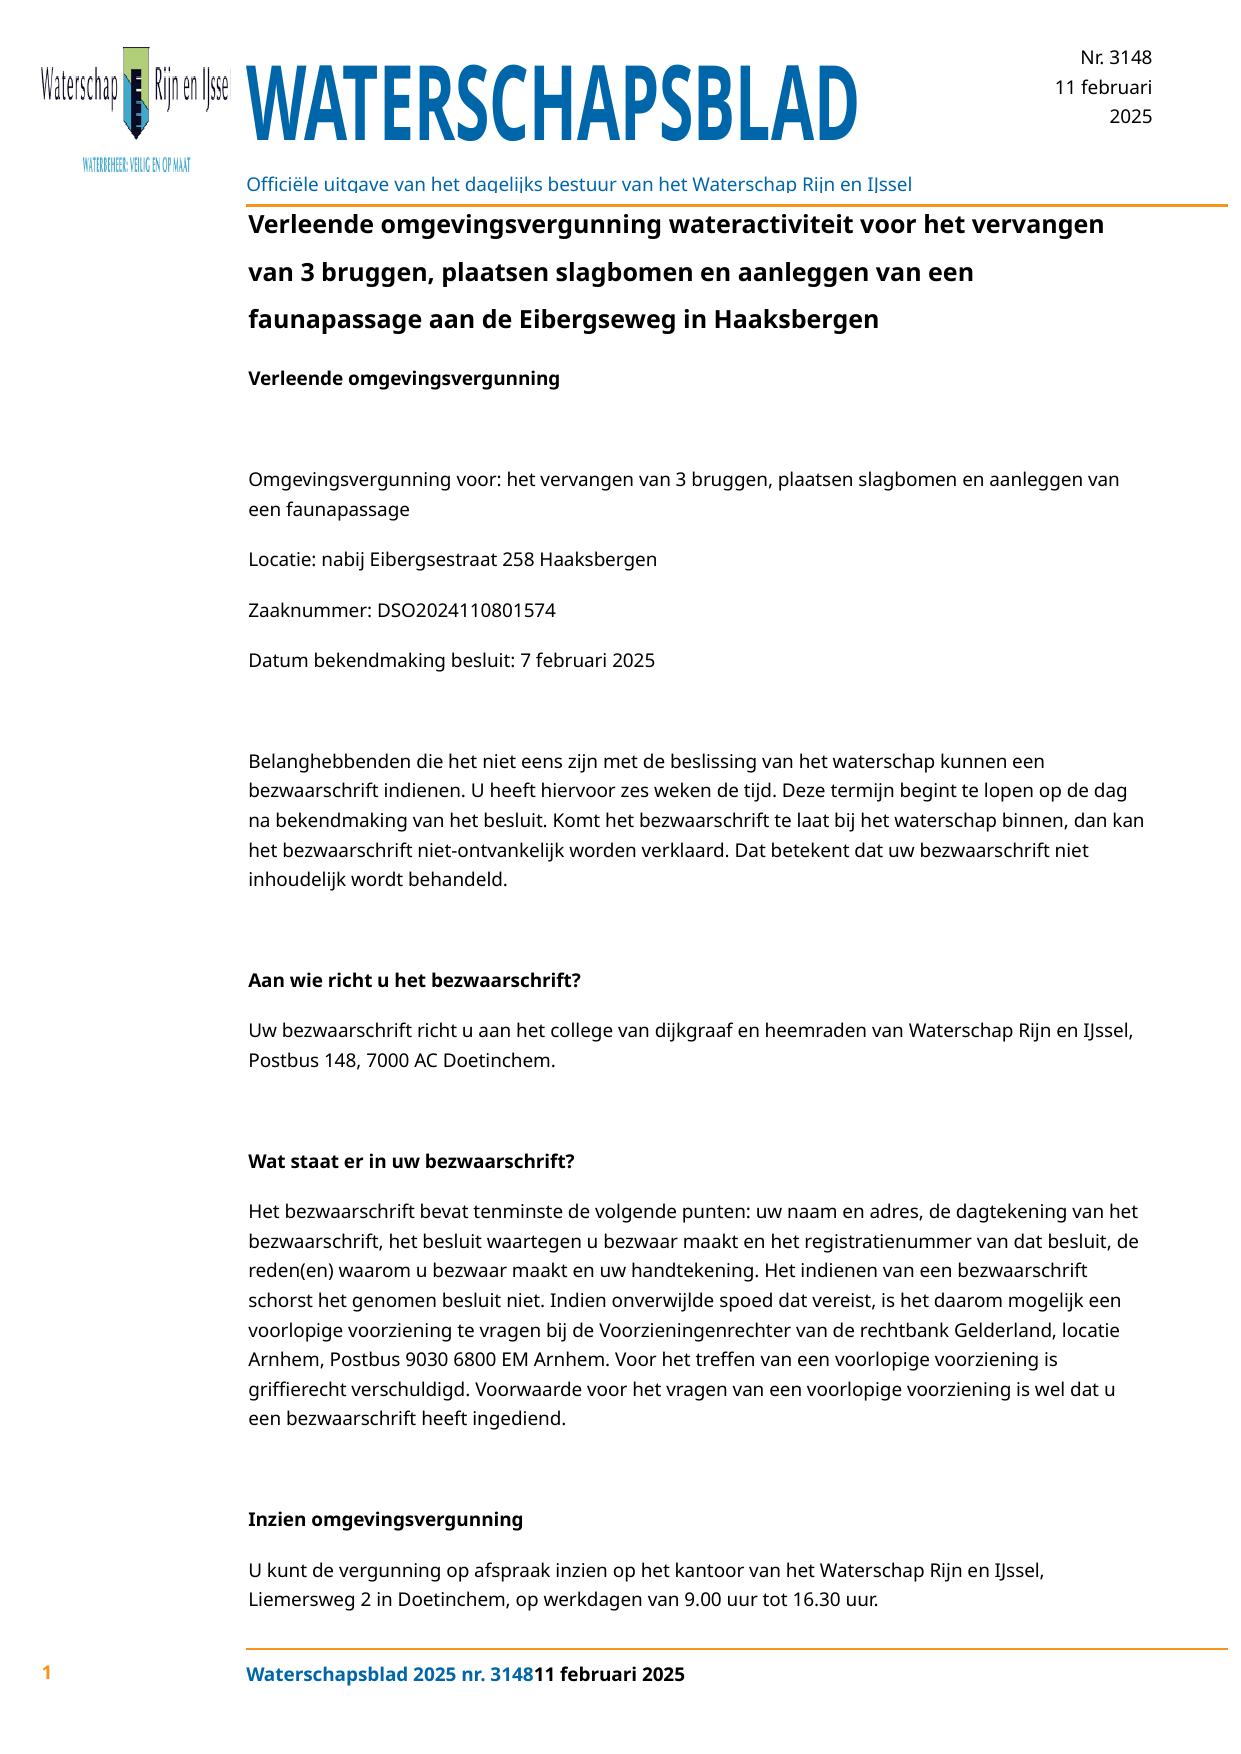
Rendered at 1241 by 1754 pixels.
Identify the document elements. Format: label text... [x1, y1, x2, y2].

text Het bezwaarschrift bevat tenminste de volgende punten: uw naam en adres, de dagtekening van het bezwaarschrift, het besluit waartegen u bezwaar maakt en het registratienummer van dat besluit, de reden(en) waarom u bezwaar maakt en uw handtekening. Het indienen van een bezwaarschrift schorst het genomen besluit niet. Indien onverwijlde spoed dat vereist, is het daarom mogelijk een voorlopige voorziening te vragen bij de Voorzieningenrechter van de rechtbank Gelderland, locatie Arnhem, Postbus 9030 6800 EM Arnhem. Voor het treffen van een voorlopige voorziening is griffierecht verschuldigd. Voorwaarde voor het vragen van een voorlopige voorziening is wel dat u een bezwaarschrift heeft ingediend. [248, 1198, 1152, 1431]
text Wat staat er in uw bezwaarschrift? [248, 1148, 1152, 1174]
text Zaaknummer: DSO2024110801574 [248, 597, 1152, 622]
text Verleende omgevingsvergunning [248, 366, 1152, 391]
text Locatie: nabij Eibergsestraat 258 Haaksbergen [248, 546, 1152, 572]
text Verleende omgevingsvergunning wateractiviteit voor het vervangen van 3 bruggen, plaatsen slagbomen en aanleggen van een faunapassage aan de Eibergseweg in Haaksbergen [248, 207, 1152, 336]
text Omgevingsvergunning voor: het vervangen van 3 bruggen, plaatsen slagbomen en aanleggen van een faunapassage [248, 466, 1152, 522]
text Aan wie richt u het bezwaarschrift? [248, 967, 1152, 993]
text Datum bekendmaking besluit: 7 februari 2025 [248, 647, 1152, 673]
text Belanghebbenden die het niet eens zijn met de beslissing van het waterschap kunnen een bezwaarschrift indienen. U heeft hiervoor zes weken de tijd. Deze termijn begint te lopen op de dag na bekendmaking van het besluit. Komt het bezwaarschrift te laat bij het waterschap binnen, dan kan het bezwaarschrift niet-ontvankelijk worden verklaard. Dat betekent dat uw bezwaarschrift niet inhoudelijk wordt behandeld. [248, 748, 1152, 892]
text U kunt de vergunning op afspraak inzien op het kantoor van het Waterschap Rijn en IJssel, Liemersweg 2 in Doetinchem, op werkdagen van 9.00 uur tot 16.30 uur. [248, 1557, 1152, 1612]
text Inzien omgevingsvergunning [248, 1506, 1152, 1532]
picture [41, 47, 231, 172]
text Uw bezwaarschrift richt u aan het college van dijkgraaf en heemraden van Waterschap Rijn en IJssel, Postbus 148, 7000 AC Doetinchem. [248, 1018, 1152, 1073]
